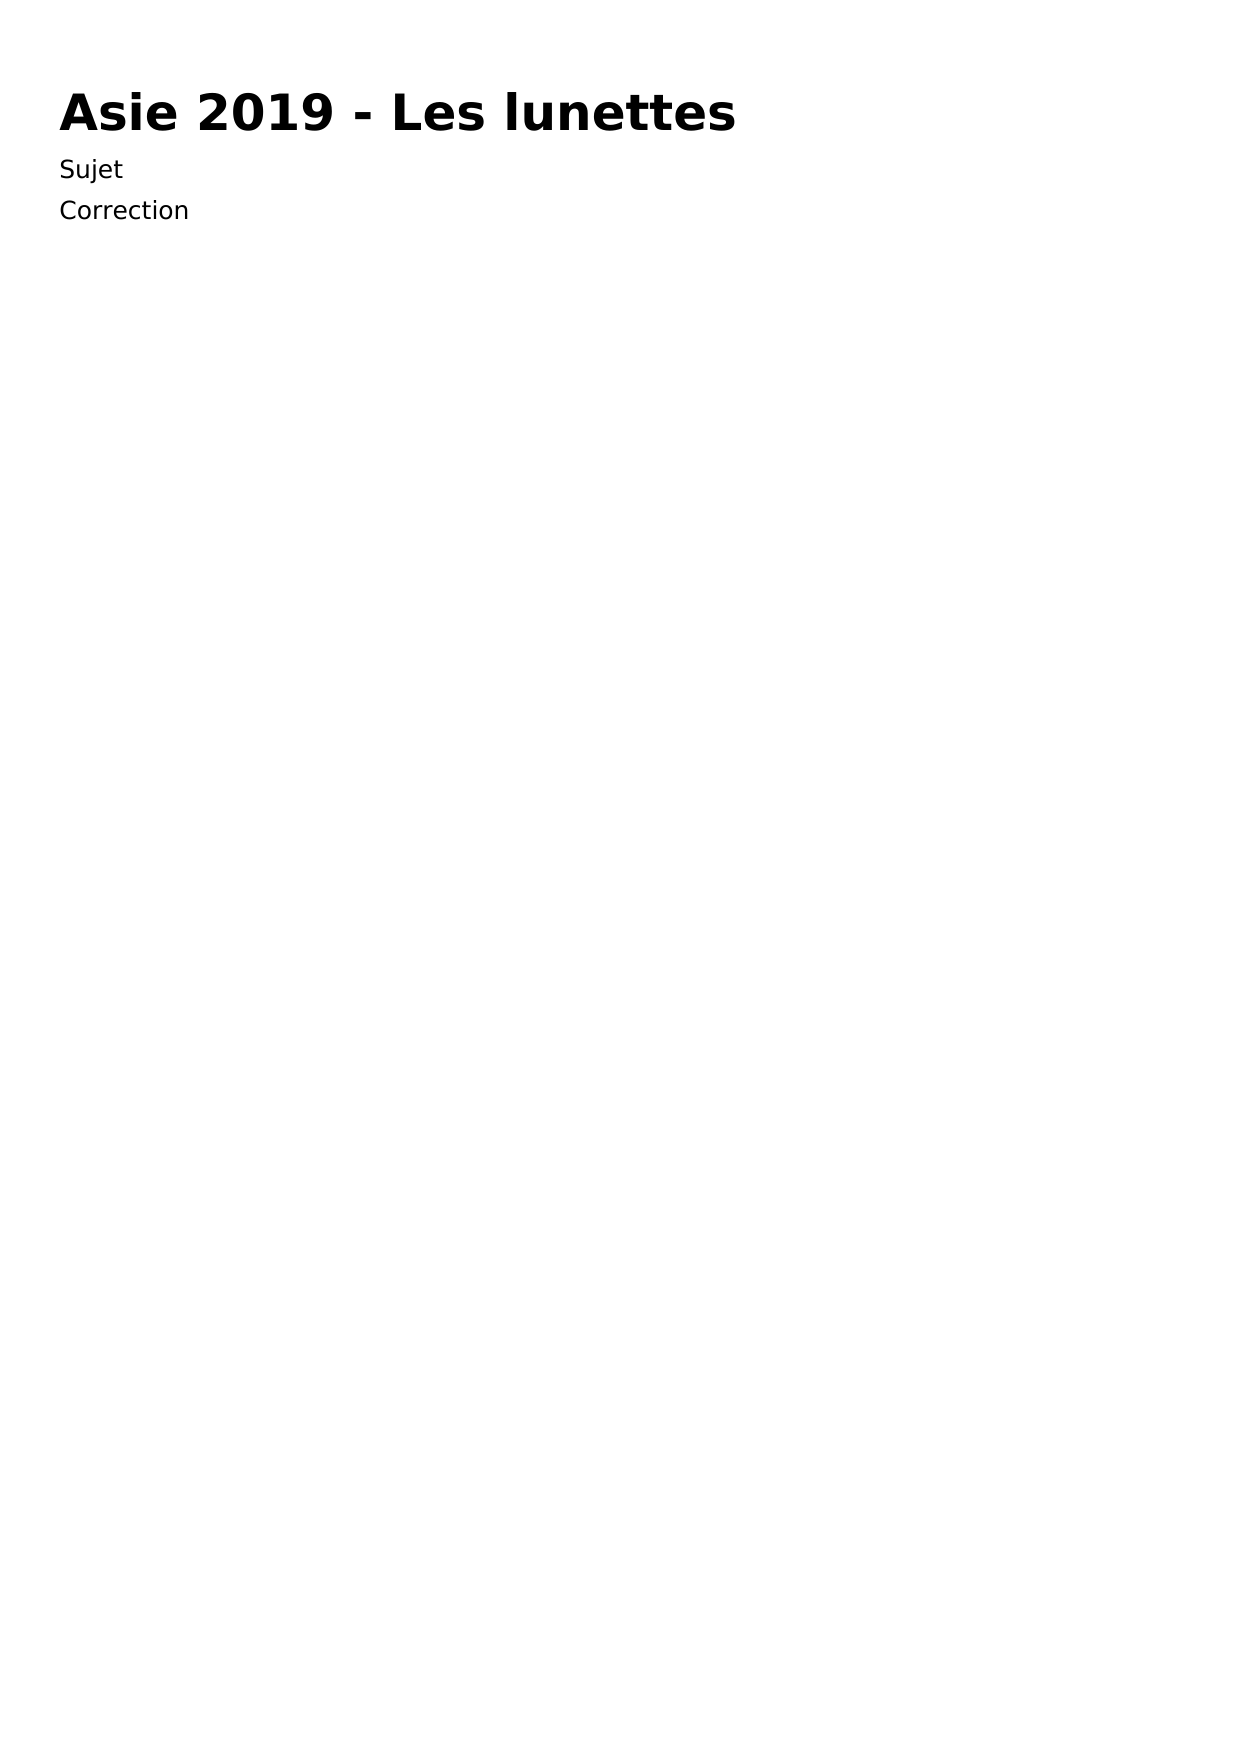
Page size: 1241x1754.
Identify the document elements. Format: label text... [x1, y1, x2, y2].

subtitle Asie 2019 - Les lunettes [59, 84, 1181, 142]
text Correction [59, 196, 1181, 226]
text Sujet [59, 155, 1181, 184]
